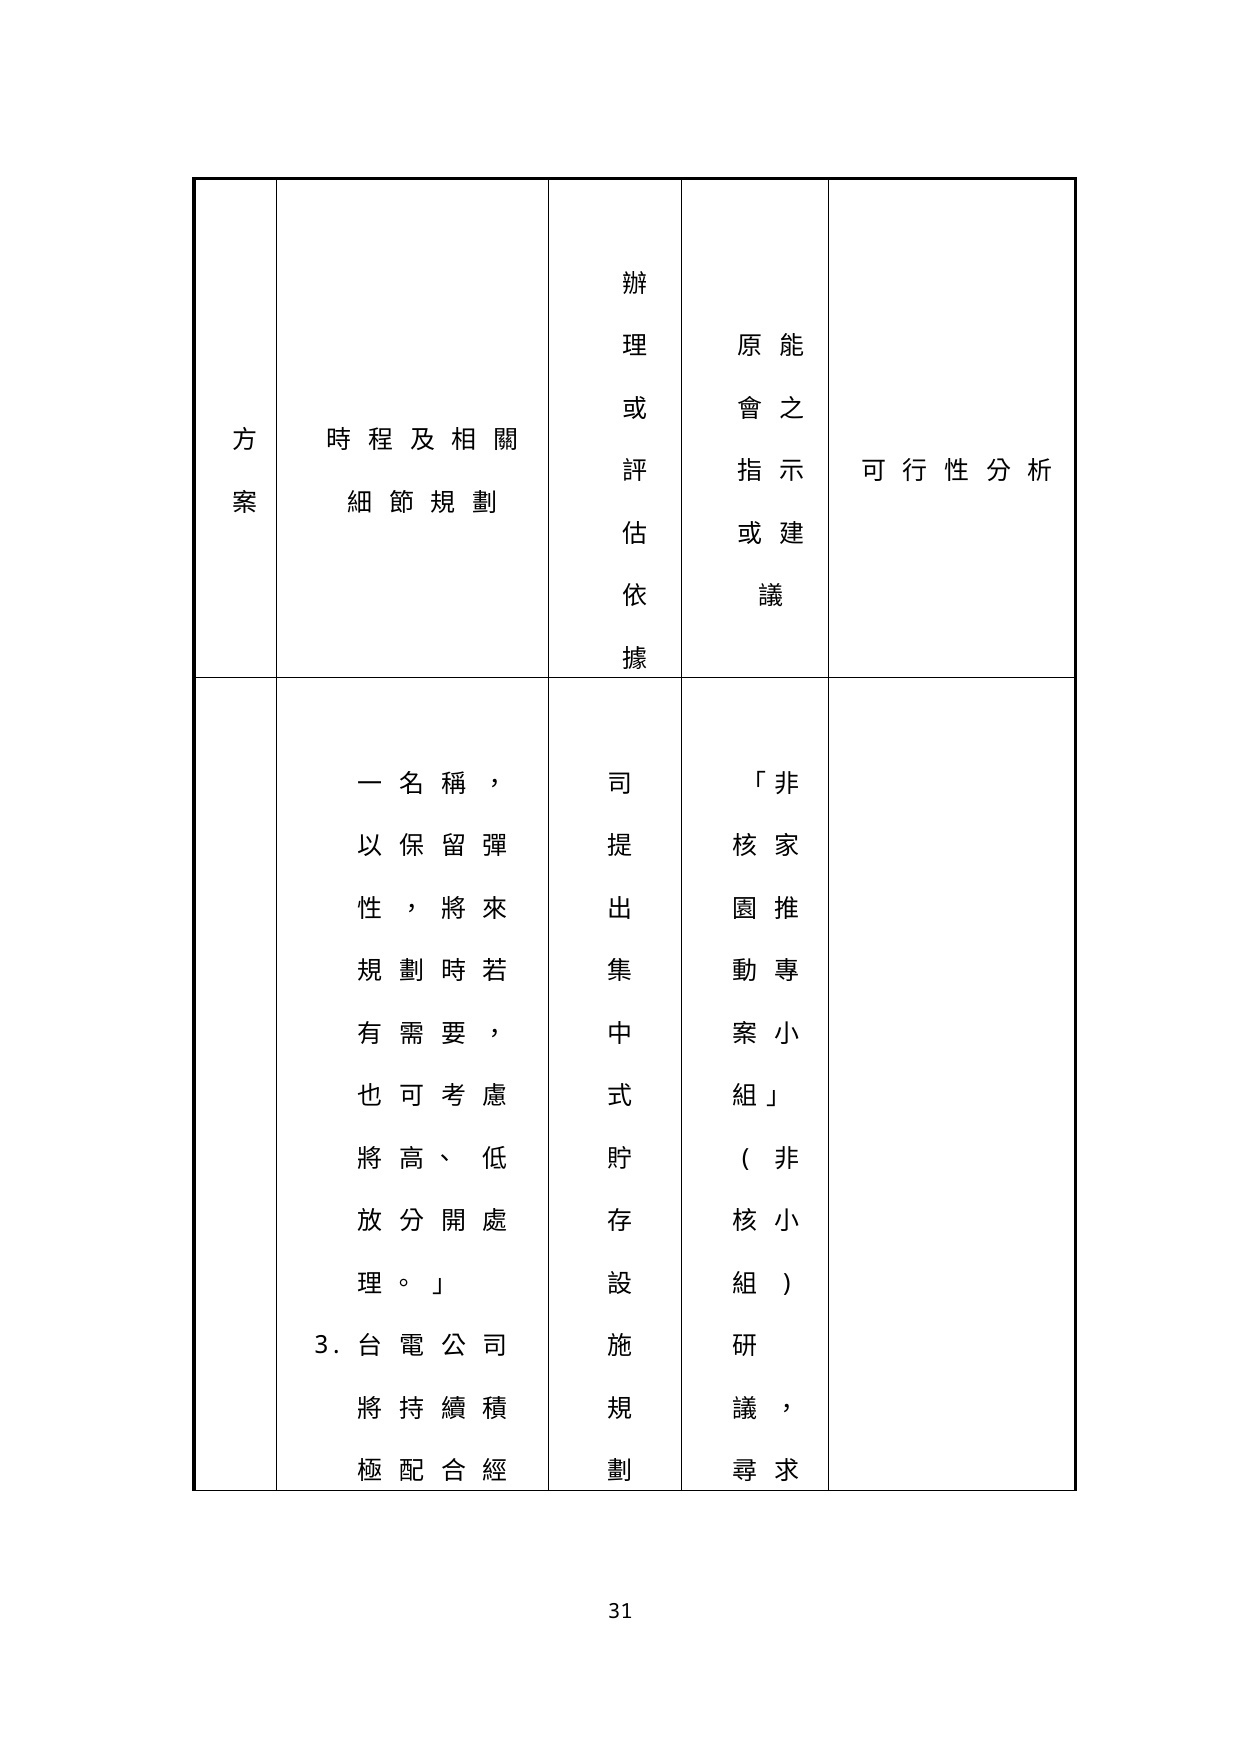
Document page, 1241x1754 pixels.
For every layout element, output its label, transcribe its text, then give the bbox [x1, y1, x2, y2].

table_cell 「非核家園推動專案小組」(非核小組)研議，尋求 [682, 678, 828, 1490]
table_header 時程及相關細節規劃 [277, 180, 548, 677]
table_cell 司提出集中式貯存設施規劃 [549, 678, 681, 1490]
table_cell 一名稱，以保留彈性，將來規劃時若有需要，也可考慮將高、低放分開處理。」 3.台電公司將持續積極配合經 [277, 678, 548, 1490]
table_cell [196, 678, 276, 1490]
table_header 方案 [196, 180, 276, 677]
table_header 可行性分析 [829, 180, 1074, 677]
table_cell [829, 678, 1074, 1490]
table_header 原能會之指示或建議 [682, 180, 828, 677]
table_header 辦理或評估依據 [549, 180, 681, 677]
